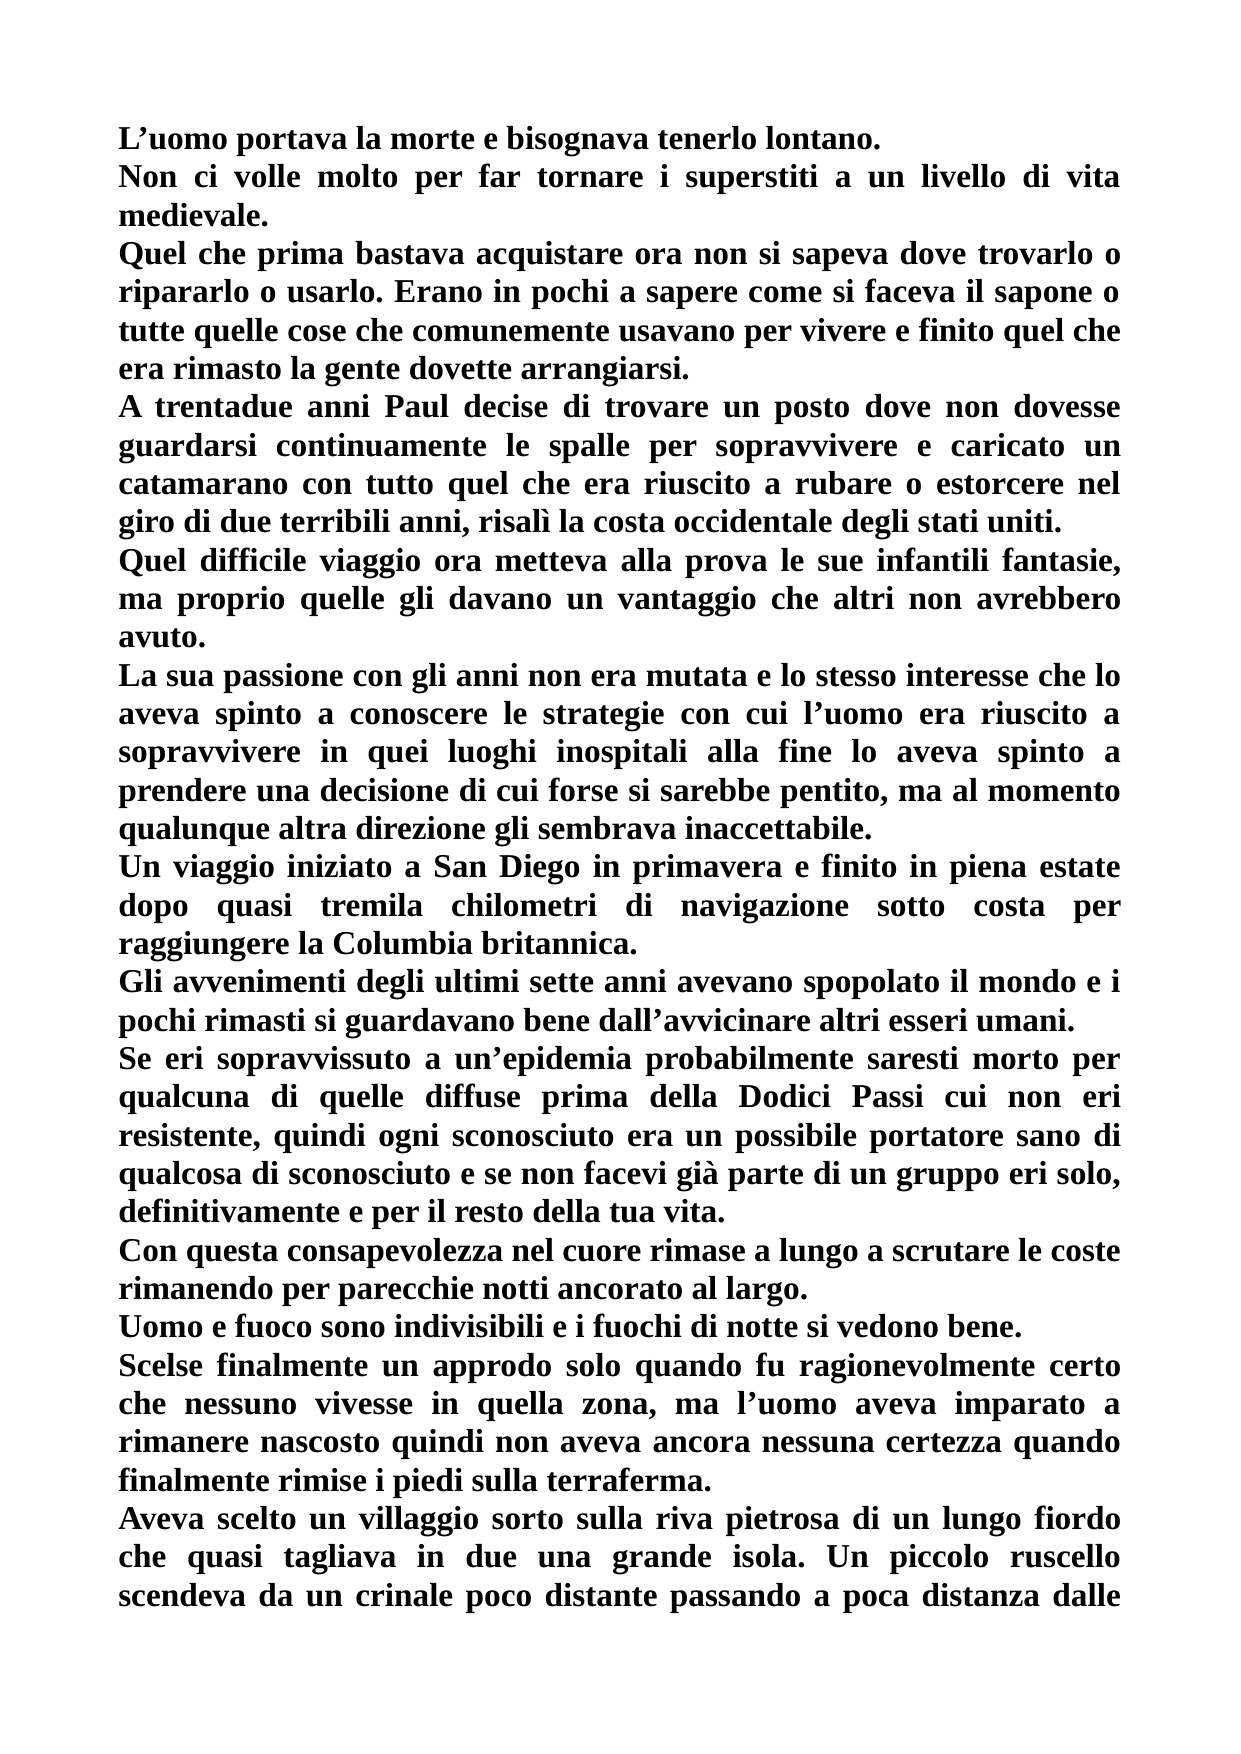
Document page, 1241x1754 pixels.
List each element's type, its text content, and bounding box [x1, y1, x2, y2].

text Scelse finalmente un approdo solo quando fu ragionevolmente certo che nessuno vivesse in quella zona, ma l’uomo aveva imparato a rimanere nascosto quindi non aveva ancora nessuna certezza quando finalmente rimise i piedi sulla terraferma. [118, 1345, 1122, 1498]
text Non ci volle molto per far tornare i superstiti a un livello di vita medievale. [118, 156, 1122, 233]
text A trentadue anni Paul decise di trovare un posto dove non dovesse guardarsi continuamente le spalle per sopravvivere e caricato un catamarano con tutto quel che era riuscito a rubare o estorcere nel giro di due terribili anni, risalì la costa occidentale degli stati uniti. [118, 386, 1122, 540]
text L’uomo portava la morte e bisognava tenerlo lontano. [118, 118, 1122, 156]
text Aveva scelto un villaggio sorto sulla riva pietrosa di un lungo fiordo che quasi tagliava in due una grande isola. Un piccolo ruscello scendeva da un crinale poco distante passando a poca distanza dalle [118, 1498, 1122, 1613]
text Quel difficile viaggio ora metteva alla prova le sue infantili fantasie, ma proprio quelle gli davano un vantaggio che altri non avrebbero avuto. [118, 540, 1122, 655]
text Uomo e fuoco sono indivisibili e i fuochi di notte si vedono bene. [118, 1306, 1122, 1345]
text Con questa consapevolezza nel cuore rimase a lungo a scrutare le coste rimanendo per parecchie notti ancorato al largo. [118, 1230, 1122, 1306]
text Se eri sopravvissuto a un’epidemia probabilmente saresti morto per qualcuna di quelle diffuse prima della Dodici Passi cui non eri resistente, quindi ogni sconosciuto era un possibile portatore sano di qualcosa di sconosciuto e se non facevi già parte di un gruppo eri solo, definitivamente e per il resto della tua vita. [118, 1038, 1122, 1230]
text La sua passione con gli anni non era mutata e lo stesso interesse che lo aveva spinto a conoscere le strategie con cui l’uomo era riuscito a sopravvivere in quei luoghi inospitali alla fine lo aveva spinto a prendere una decisione di cui forse si sarebbe pentito, ma al momento qualunque altra direzione gli sembrava inaccettabile. [118, 655, 1122, 846]
text Un viaggio iniziato a San Diego in primavera e finito in piena estate dopo quasi tremila chilometri di navigazione sotto costa per raggiungere la Columbia britannica. [118, 846, 1122, 961]
text Gli avvenimenti degli ultimi sette anni avevano spopolato il mondo e i pochi rimasti si guardavano bene dall’avvicinare altri esseri umani. [118, 961, 1122, 1038]
text Quel che prima bastava acquistare ora non si sapeva dove trovarlo o ripararlo o usarlo. Erano in pochi a sapere come si faceva il sapone o tutte quelle cose che comunemente usavano per vivere e finito quel che era rimasto la gente dovette arrangiarsi. [118, 233, 1122, 386]
